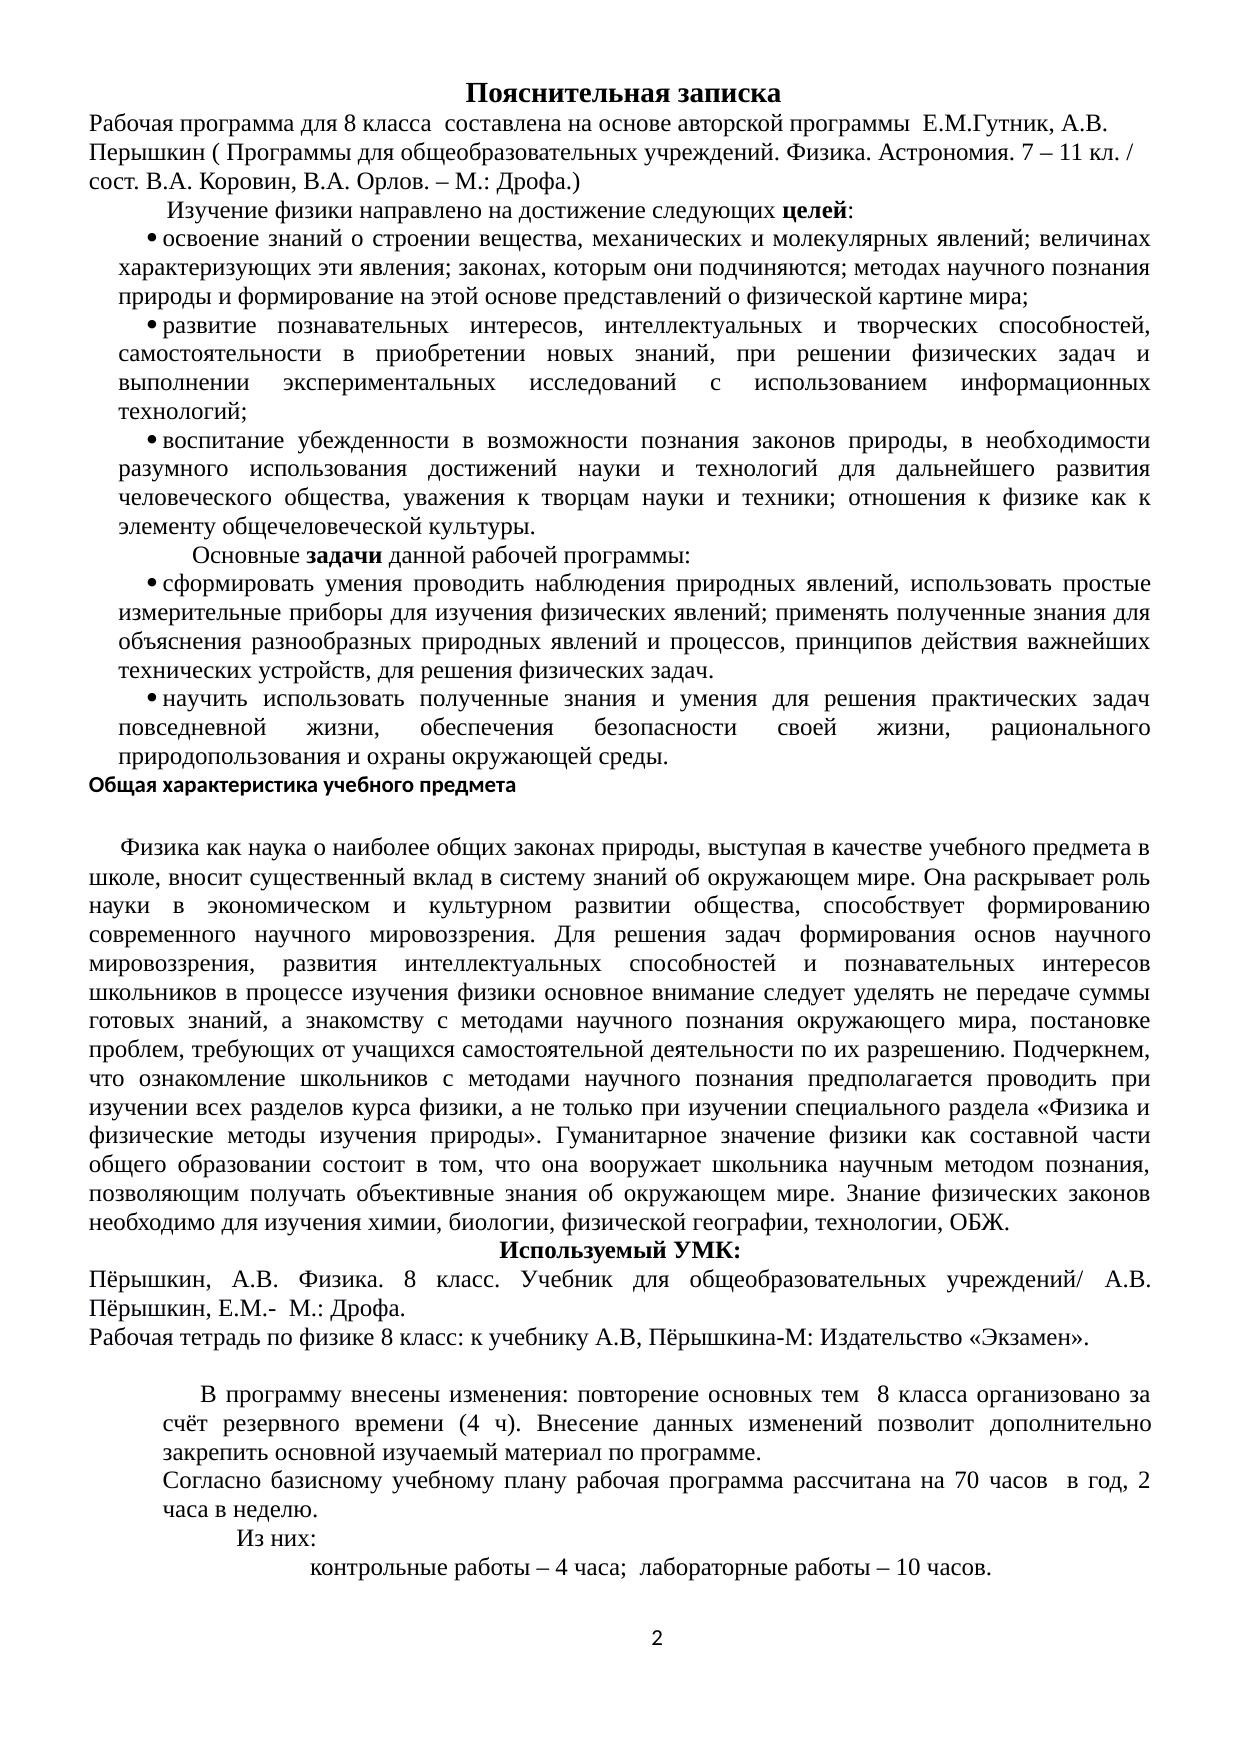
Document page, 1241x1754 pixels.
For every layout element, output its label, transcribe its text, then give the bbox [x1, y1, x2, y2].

list развитие познавательных интересов, интеллектуальных и творческих способностей, самостоятельности в приобретении новых знаний, при решении физических задач и выполнении экспериментальных исследований с использованием информационных технологий; [118, 310, 1152, 425]
text контрольные работы – 4 часа; лабораторные работы – 10 часов. [162, 1552, 1152, 1580]
text Общая характеристика учебного предмета [89, 770, 1152, 798]
list научить использовать полученные знания и умения для решения практических задач повседневной жизни, обеспечения безопасности своей жизни, рационального природопользования и охраны окружающей среды. [118, 683, 1152, 770]
list освоение знаний о строении вещества, механических и молекулярных явлений; величинах характеризующих эти явления; законах, которым они подчиняются; методах научного познания природы и формирование на этой основе представлений о физической картине мира; [118, 223, 1152, 310]
text Из них: [162, 1523, 1152, 1552]
list сформировать умения проводить наблюдения природных явлений, использовать простые измерительные приборы для изучения физических явлений; применять полученные знания для объяснения разнообразных природных явлений и процессов, принципов действия важнейших технических устройств, для решения физических задач. [118, 568, 1152, 683]
text Пёрышкин, А.В. Физика. 8 класс. Учебник для общеобразовательных учреждений/ А.В. Пёрышкин, Е.М.- М.: Дрофа. [89, 1264, 1152, 1322]
text Используемый УМК: [89, 1235, 1152, 1264]
list воспитание убежденности в возможности познания законов природы, в необходимости разумного использования достижений науки и технологий для дальнейшего развития человеческого общества, уважения к творцам науки и техники; отношения к физике как к элементу общечеловеческой культуры. [118, 425, 1152, 540]
text Согласно базисному учебному плану рабочая программа рассчитана на 70 часов в год, 2 часа в неделю. [162, 1465, 1152, 1523]
text Основные задачи данной рабочей программы: [118, 540, 1152, 568]
text Рабочая программа для 8 класса составлена на основе авторской программы Е.М.Гутник, А.В. Перышкин ( Программы для общеобразовательных учреждений. Физика. Астрономия. 7 – 11 кл. / сост. В.А. Коровин, В.А. Орлов. – М.: Дрофа.) [89, 108, 1152, 195]
text Рабочая тетрадь по физике 8 класс: к учебнику А.В, Пёрышкина-М: Издательство «Экзамен». [89, 1322, 1152, 1350]
text Пояснительная записка [89, 75, 1152, 108]
text В программу внесены изменения: повторение основных тем 8 класса организовано за счёт резервного времени (4 ч). Внесение данных изменений позволит дополнительно закрепить основной изучаемый материал по программе. [162, 1379, 1152, 1465]
text Изучение физики направлено на достижение следующих целей: [118, 195, 1152, 223]
text Физика как наука о наиболее общих законах природы, выступая в качестве учебного предмета в школе, вносит существенный вклад в систему знаний об окружающем мире. Она раскрывает роль науки в экономическом и культурном развитии общества, способствует формированию современного научного мировоззрения. Для решения задач формирования основ научного мировоззрения, развития интеллектуальных способностей и познавательных интересов школьников в процессе изучения физики основное внимание следует уделять не передаче суммы готовых знаний, а знакомству с методами научного познания окружающего мира, постановке проблем, требующих от учащихся самостоятельной деятельности по их разрешению. Подчеркнем, что ознакомление школьников с методами научного познания предполагается проводить при изучении всех разделов курса физики, а не только при изучении специального раздела «Физика и физические методы изучения природы». Гуманитарное значение физики как составной части общего образовании состоит в том, что она вооружает школьника научным методом познания, позволяющим получать объективные знания об окружающем мире. Знание физических законов необходимо для изучения химии, биологии, физической географии, технологии, ОБЖ. [89, 831, 1152, 1235]
